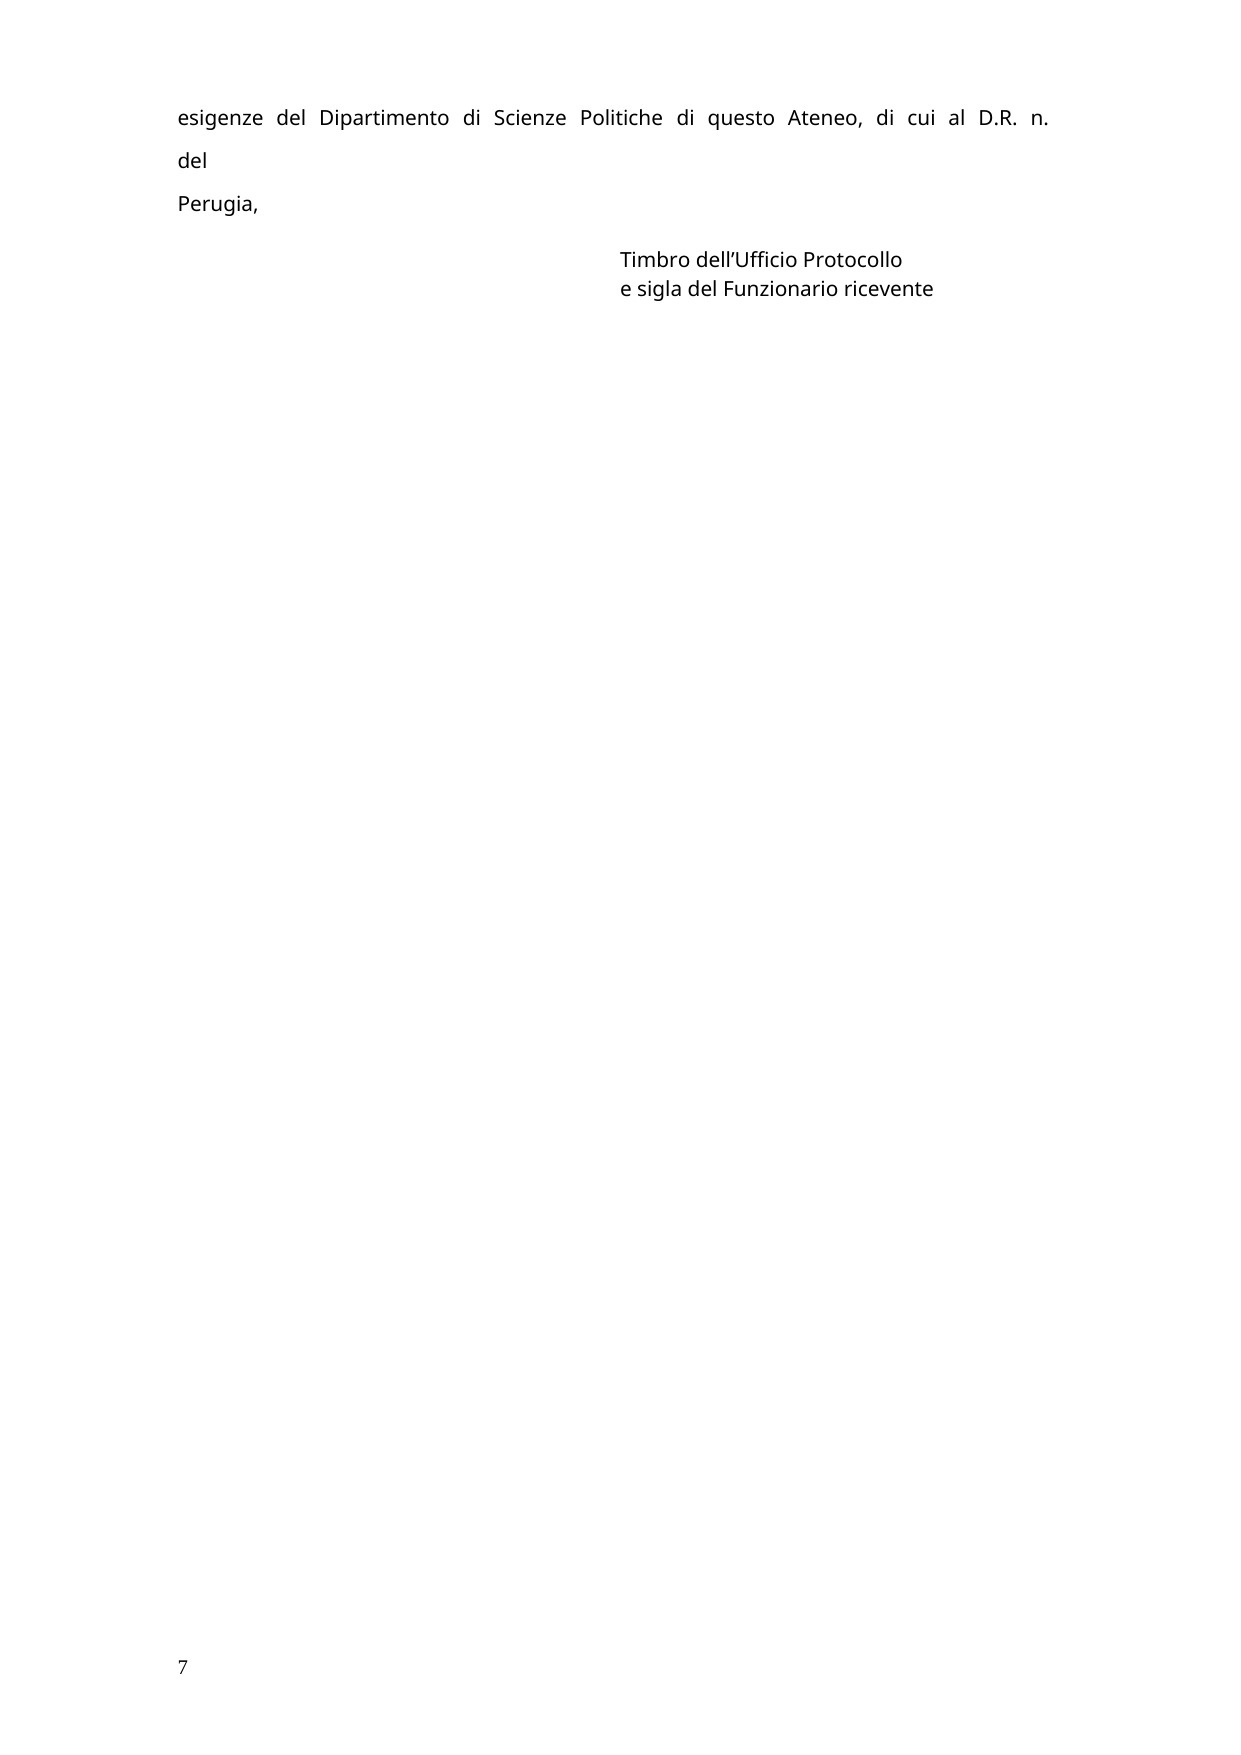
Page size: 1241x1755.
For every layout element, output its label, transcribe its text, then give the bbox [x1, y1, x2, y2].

text Perugia, [177, 189, 1107, 217]
text esigenze del Dipartimento di Scienze Politiche di questo Ateneo, di cui al D.R. n. del [177, 103, 1049, 174]
text e sigla del Funzionario ricevente [177, 274, 1107, 302]
text Timbro dell’Ufficio Protocollo [177, 246, 1107, 274]
